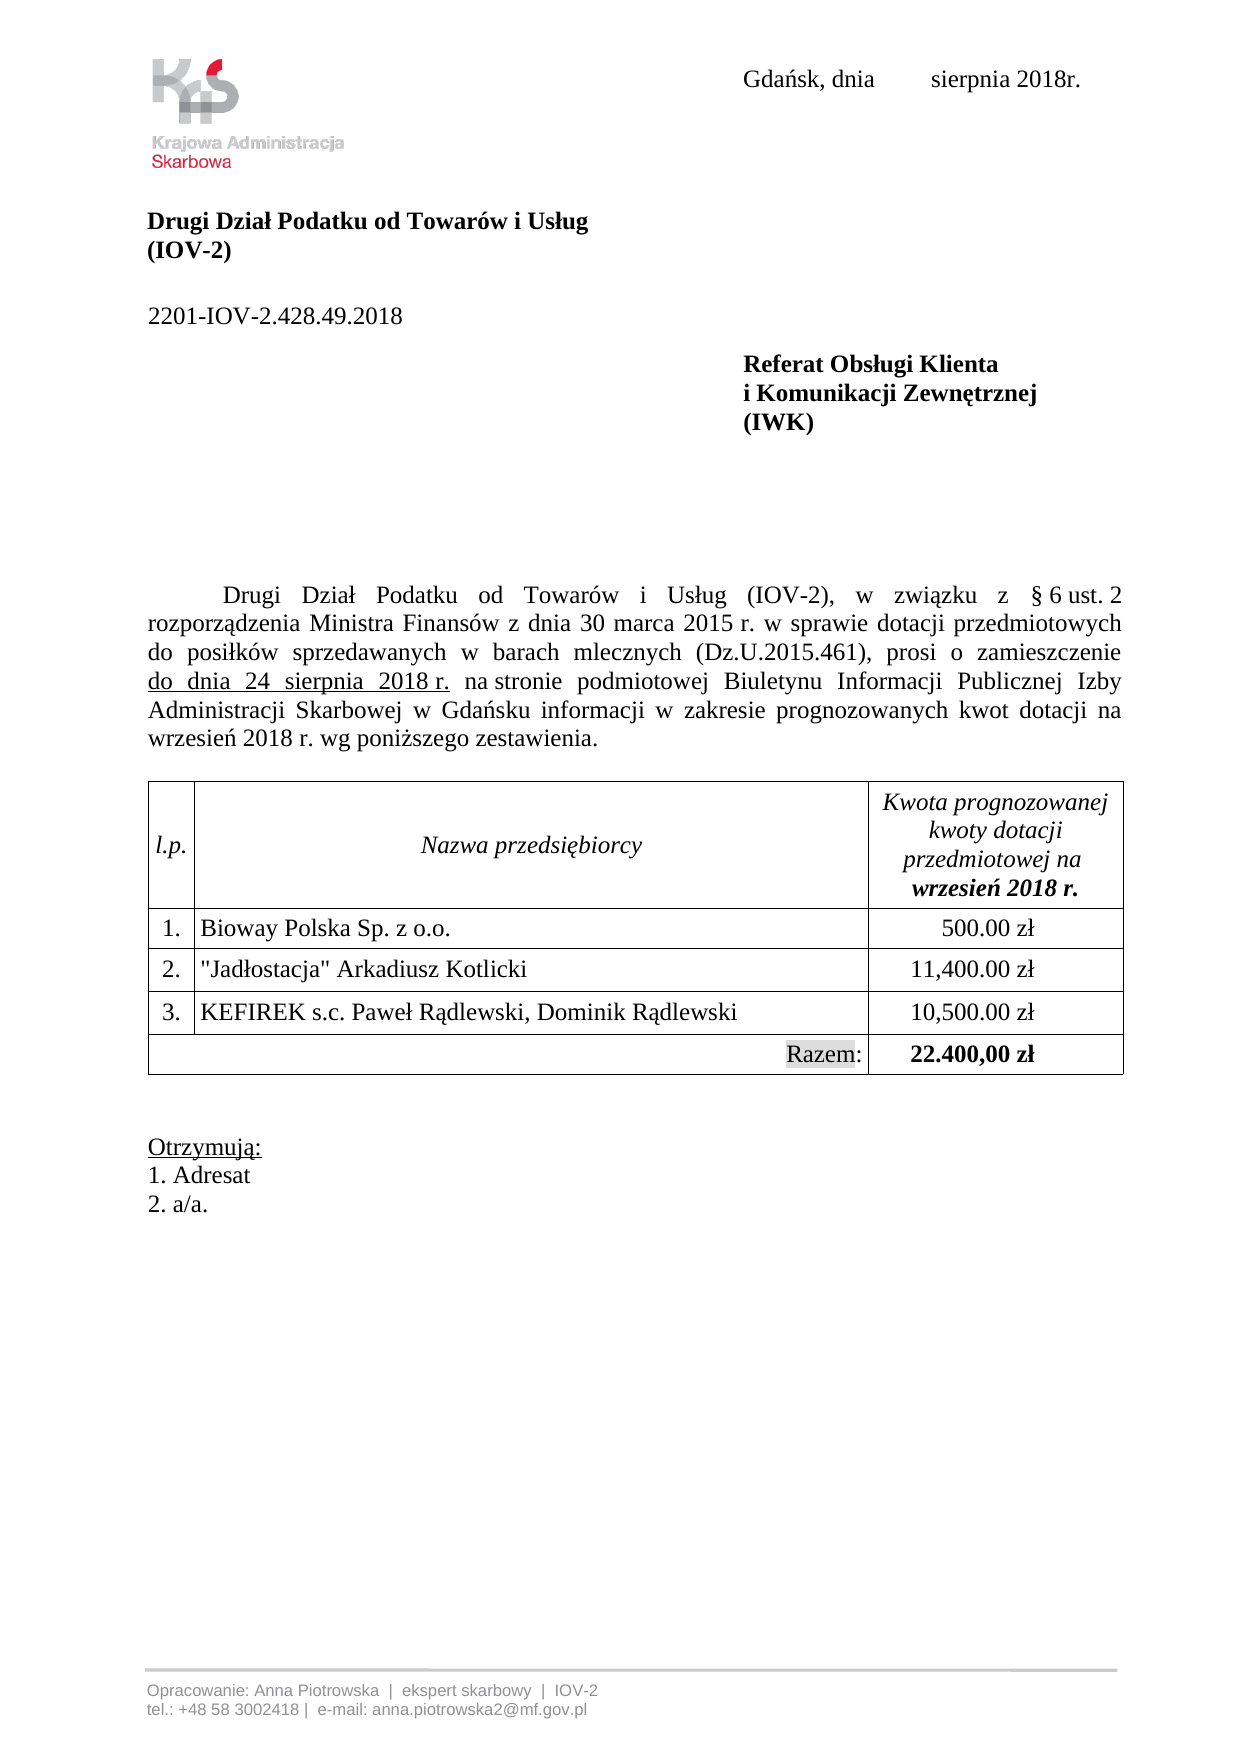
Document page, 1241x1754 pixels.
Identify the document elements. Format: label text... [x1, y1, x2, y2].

table_cell 22.400,00 zł [869, 1035, 1123, 1074]
table_header Kwota prognozowanej kwoty dotacji przedmiotowej na wrzesień 2018 r. [869, 782, 1123, 907]
table_cell 500,00 zł [869, 909, 1123, 948]
table_cell 3. [149, 992, 194, 1034]
table_cell 1. [149, 909, 194, 948]
picture [151, 59, 344, 176]
table_cell 10 500,00 zł [869, 992, 1123, 1034]
table_header l.p. [149, 782, 194, 907]
text 1. Adresat [148, 1160, 1122, 1189]
table_cell 11 400,00 zł [869, 949, 1123, 991]
table_header Nazwa przedsiębiorcy [195, 782, 868, 907]
table_cell 2. [149, 949, 194, 991]
table_cell Razem: [149, 1035, 868, 1074]
text Otrzymują: [148, 1132, 1122, 1160]
text 2. a/a. [148, 1189, 1122, 1218]
text Drugi Dział Podatku od Towarów i Usług (IOV-2), w związku z § 6 ust. 2 rozporządzenia Ministra Finansów z dnia 30 marca 2015 r. w sprawie dotacji przedmiotowych do posiłków sprzedawanych w barach mlecznych (Dz.U.2015.461), prosi o zamieszczenie do dnia 24 sierpnia 2018 r. na stronie podmiotowej Biuletynu Informacji Publicznej Izby Administracji Skarbowej w Gdańsku informacji w zakresie prognozowanych kwot dotacji na wrzesień 2018 r. wg poniższego zestawienia. [148, 580, 1122, 752]
table_cell KEFIREK s.c. Paweł Rądlewski, Dominik Rądlewski [195, 992, 868, 1034]
table_cell Bioway Polska Sp. z o.o. [195, 909, 868, 948]
table_cell "Jadłostacja" Arkadiusz Kotlicki [195, 949, 868, 991]
